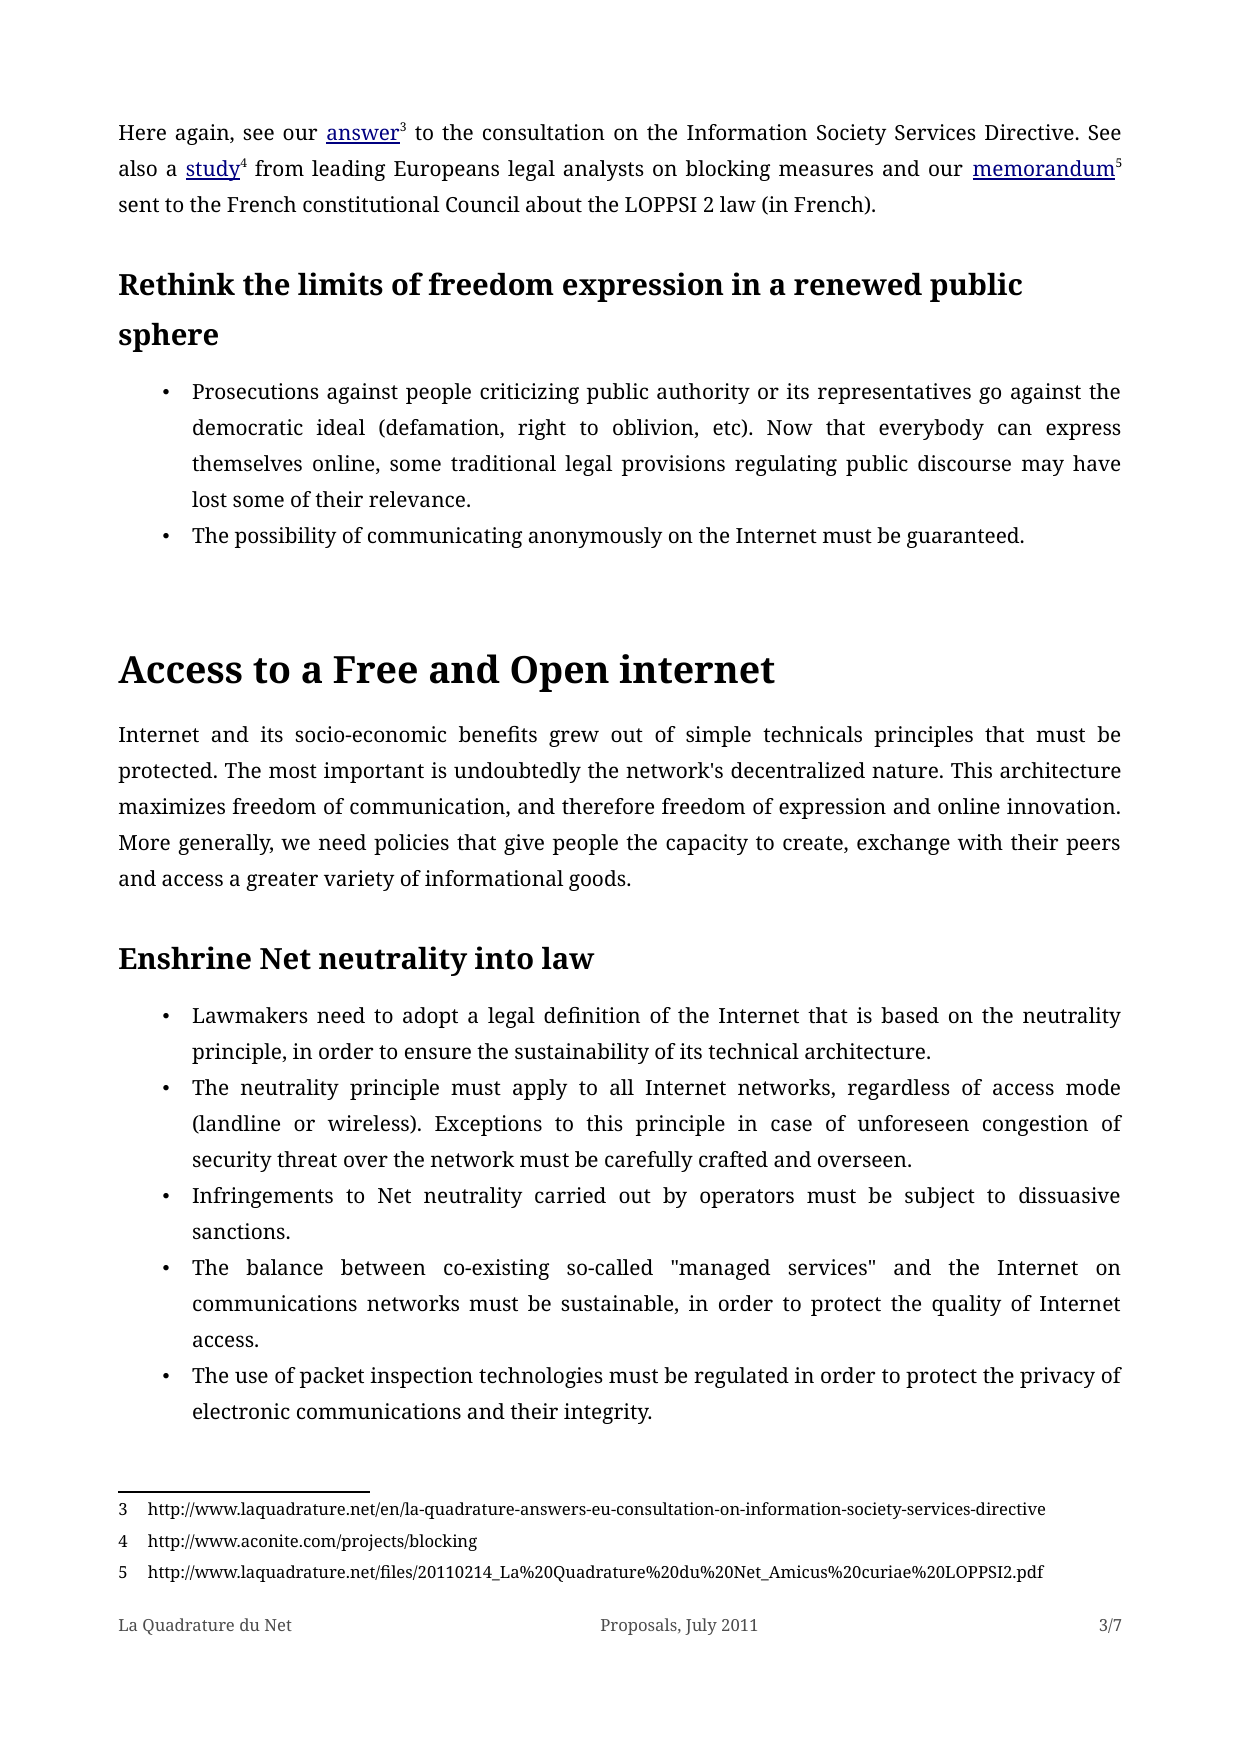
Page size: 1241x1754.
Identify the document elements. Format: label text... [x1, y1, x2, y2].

list The possibility of communicating anonymously on the Internet must be guaranteed. [162, 521, 1122, 549]
text Here again, see our answer to the consultation on the Information Society Services Directive. See also a study from leading Europeans legal analysts on blocking measures and our memorandum sent to the French constitutional Council about the LOPPSI 2 law (in French). [118, 118, 1122, 219]
subtitle Enshrine Net neutrality into law [118, 938, 1122, 978]
subtitle Rethink the limits of freedom expression in a renewed public sphere [118, 264, 1122, 354]
text http://www.laquadrature.net/en/la-quadrature-answers-eu-consultation-on-information-society-services-directive [118, 1498, 1122, 1520]
list Lawmakers need to adopt a legal definition of the Internet that is based on the neutrality principle, in order to ensure the sustainability of its technical architecture. [162, 1001, 1122, 1065]
text Internet and its socio-economic benefits grew out of simple technicals principles that must be protected. The most important is undoubtedly the network's decentralized nature. This architecture maximizes freedom of communication, and therefore freedom of expression and online innovation. More generally, we need policies that give people the capacity to create, exchange with their peers and access a greater variety of informational goods. [118, 720, 1122, 893]
text http://www.aconite.com/projects/blocking [118, 1529, 1122, 1552]
subtitle Access to a Free and Open internet [118, 643, 1122, 694]
list The use of packet inspection technologies must be regulated in order to protect the privacy of electronic communications and their integrity. [162, 1361, 1122, 1426]
text http://www.laquadrature.net/files/20110214_La%20Quadrature%20du%20Net_Amicus%20curiae%20LOPPSI2.pdf [118, 1561, 1122, 1584]
list Infringements to Net neutrality carried out by operators must be subject to dissuasive sanctions. [162, 1181, 1122, 1246]
list Prosecutions against people criticizing public authority or its representatives go against the democratic ideal (defamation, right to oblivion, etc). Now that everybody can express themselves online, some traditional legal provisions regulating public discourse may have lost some of their relevance. [162, 377, 1122, 513]
list The balance between co-existing so-called "managed services" and the Internet on communications networks must be sustainable, in order to protect the quality of Internet access. [162, 1253, 1122, 1354]
list The neutrality principle must apply to all Internet networks, regardless of access mode (landline or wireless). Exceptions to this principle in case of unforeseen congestion of security threat over the network must be carefully crafted and overseen. [162, 1073, 1122, 1173]
